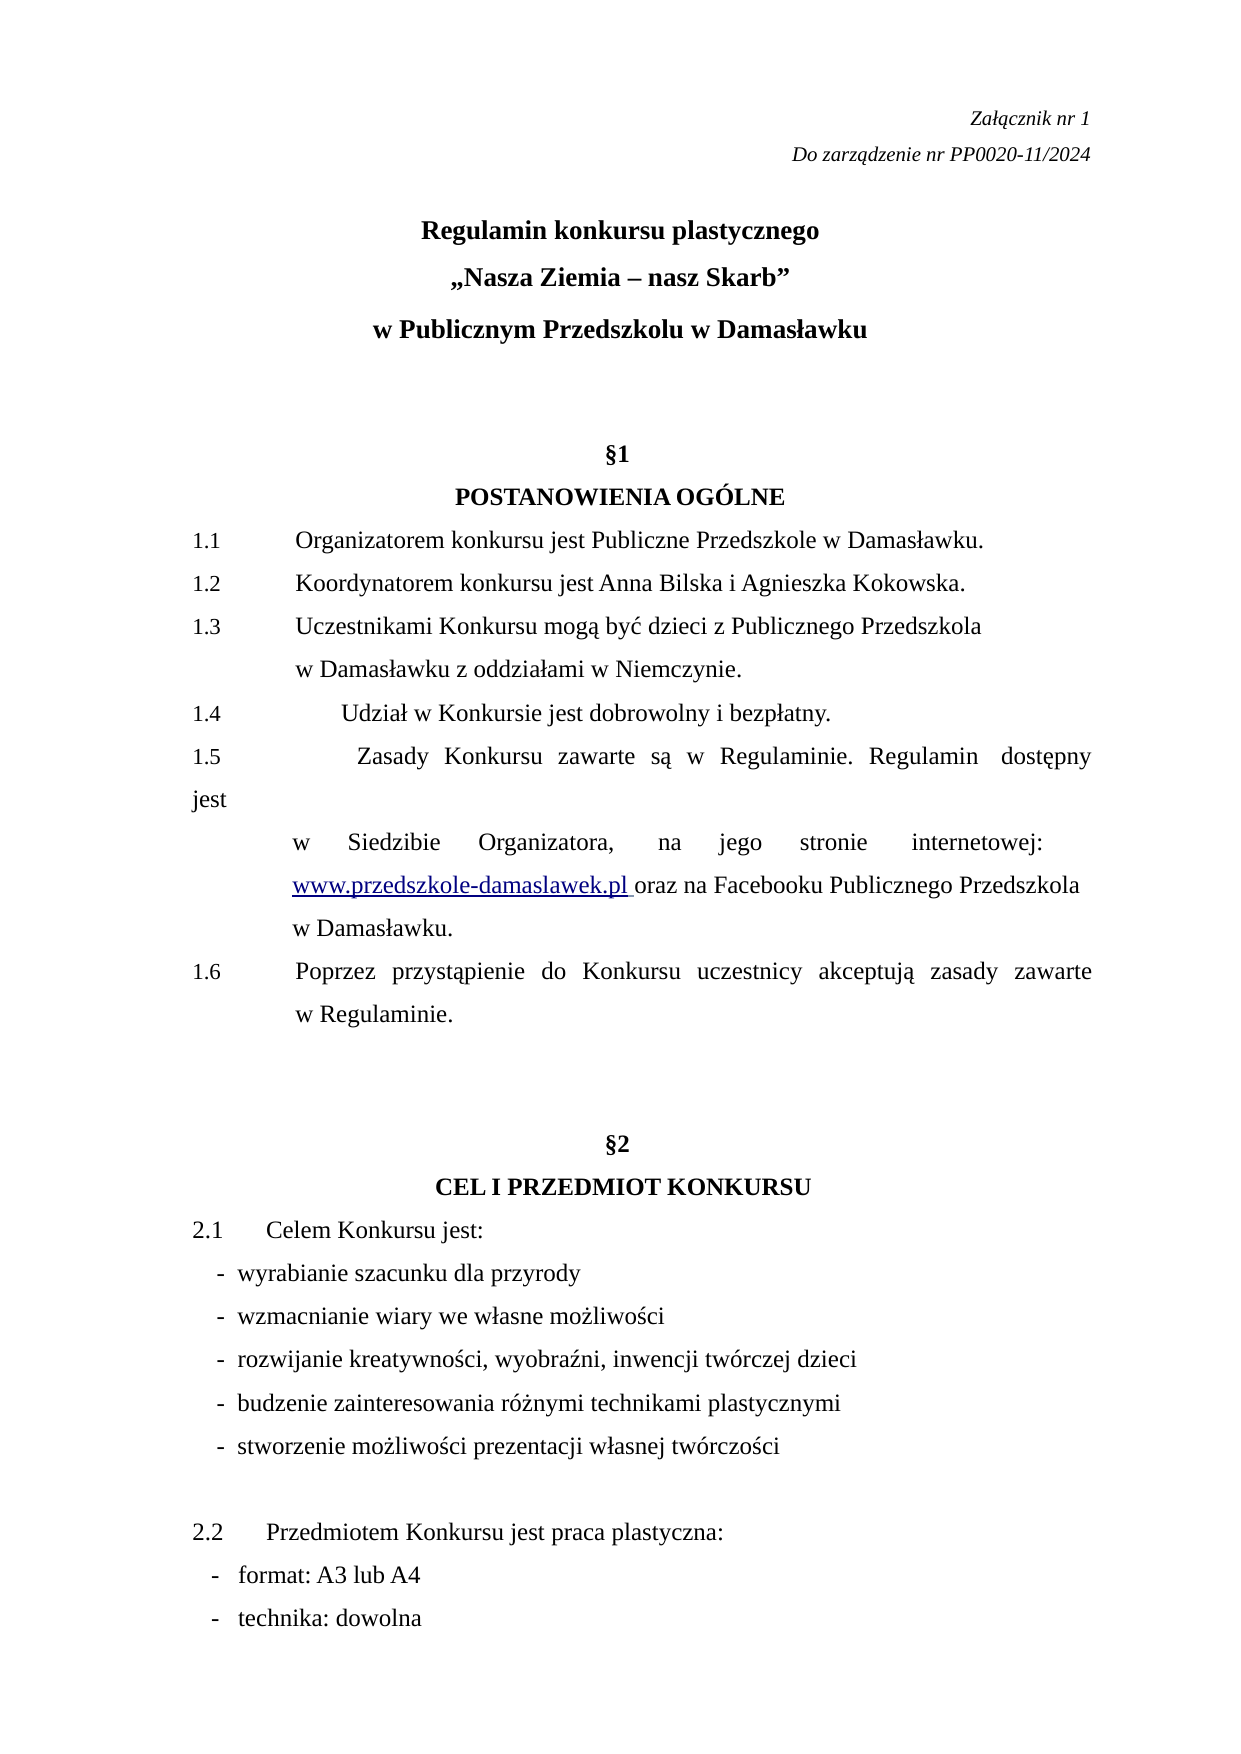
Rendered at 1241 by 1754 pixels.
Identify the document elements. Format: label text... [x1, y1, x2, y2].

list - stworzenie możliwości prezentacji własnej twórczości [185, 1431, 1092, 1459]
list Zasady Konkursu zawarte są w Regulaminie. Regulamin dostępny jest [192, 741, 1092, 813]
list Celem Konkursu jest: [192, 1215, 1092, 1244]
text w Publicznym Przedszkolu w Damasławku [148, 313, 1092, 344]
list Uczestnikami Konkursu mogą być dzieci z Publicznego Przedszkola [192, 611, 1092, 640]
text w Siedzibie Organizatora, na jego stronie internetowej: [192, 827, 1092, 856]
text §2 [148, 1129, 1092, 1158]
list Poprzez przystąpienie do Konkursu uczestnicy akceptują zasady zawarte w Regulaminie. [192, 956, 1092, 1028]
list - wzmacnianie wiary we własne możliwości [185, 1301, 1092, 1330]
text Załącznik nr 1 [148, 106, 1092, 130]
text CEL I PRZEDMIOT KONKURSU [148, 1172, 1092, 1201]
text „Nasza Ziemia – nasz Skarb” [148, 261, 1092, 292]
text - technika: dowolna [192, 1603, 1092, 1632]
list Organizatorem konkursu jest Publiczne Przedszkole w Damasławku. [192, 525, 1092, 554]
text POSTANOWIENIA OGÓLNE [148, 482, 1092, 511]
list - budzenie zainteresowania różnymi technikami plastycznymi [185, 1388, 1092, 1416]
text w Damasławku z oddziałami w Niemczynie. [295, 654, 1092, 683]
text w Damasławku. [192, 913, 1092, 942]
list Udział w Konkursie jest dobrowolny i bezpłatny. [192, 698, 1092, 726]
text - format: A3 lub A4 [192, 1560, 1092, 1589]
text §1 [148, 439, 1092, 468]
text Do zarządzenie nr PP0020-11/2024 [148, 142, 1092, 166]
text www.przedszkole-damaslawek.pl oraz na Facebooku Publicznego Przedszkola [192, 870, 1092, 899]
list - wyrabianie szacunku dla przyrody [185, 1258, 1092, 1287]
list - rozwijanie kreatywności, wyobraźni, inwencji twórczej dzieci [185, 1344, 1092, 1373]
text Regulamin konkursu plastycznego [148, 214, 1092, 246]
list Koordynatorem konkursu jest Anna Bilska i Agnieszka Kokowska. [192, 568, 1092, 597]
list Przedmiotem Konkursu jest praca plastyczna: [192, 1517, 1092, 1546]
